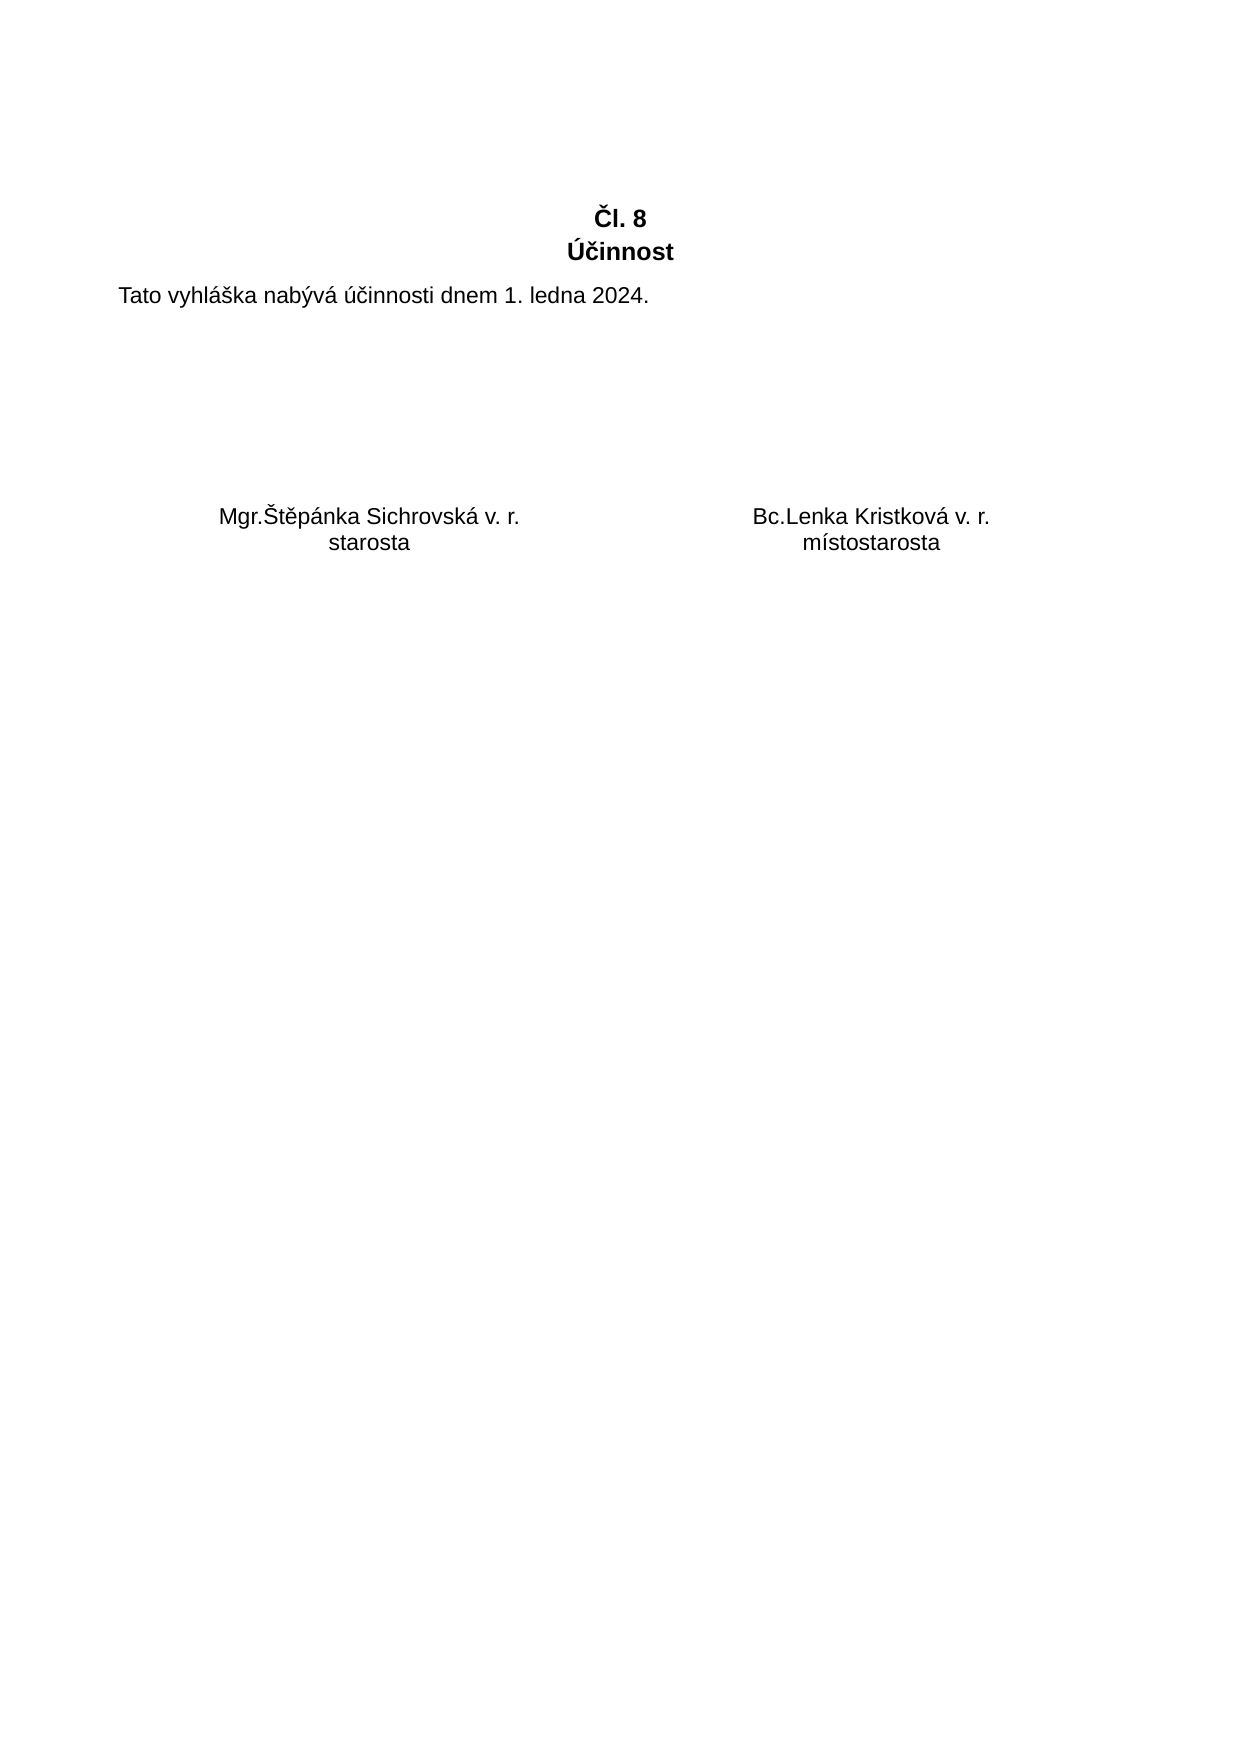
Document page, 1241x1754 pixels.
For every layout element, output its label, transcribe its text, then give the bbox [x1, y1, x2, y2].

subtitle Čl. 8 Účinnost [118, 204, 1122, 266]
text Tato vyhláška nabývá účinnosti dnem 1. ledna 2024. [118, 282, 1122, 309]
table_cell [118, 561, 620, 679]
table_cell [620, 561, 1122, 679]
table_header Bc.Lenka Kristková v. r. místostarosta [620, 443, 1122, 561]
table_header Mgr.Štěpánka Sichrovská v. r. starosta [118, 443, 620, 561]
